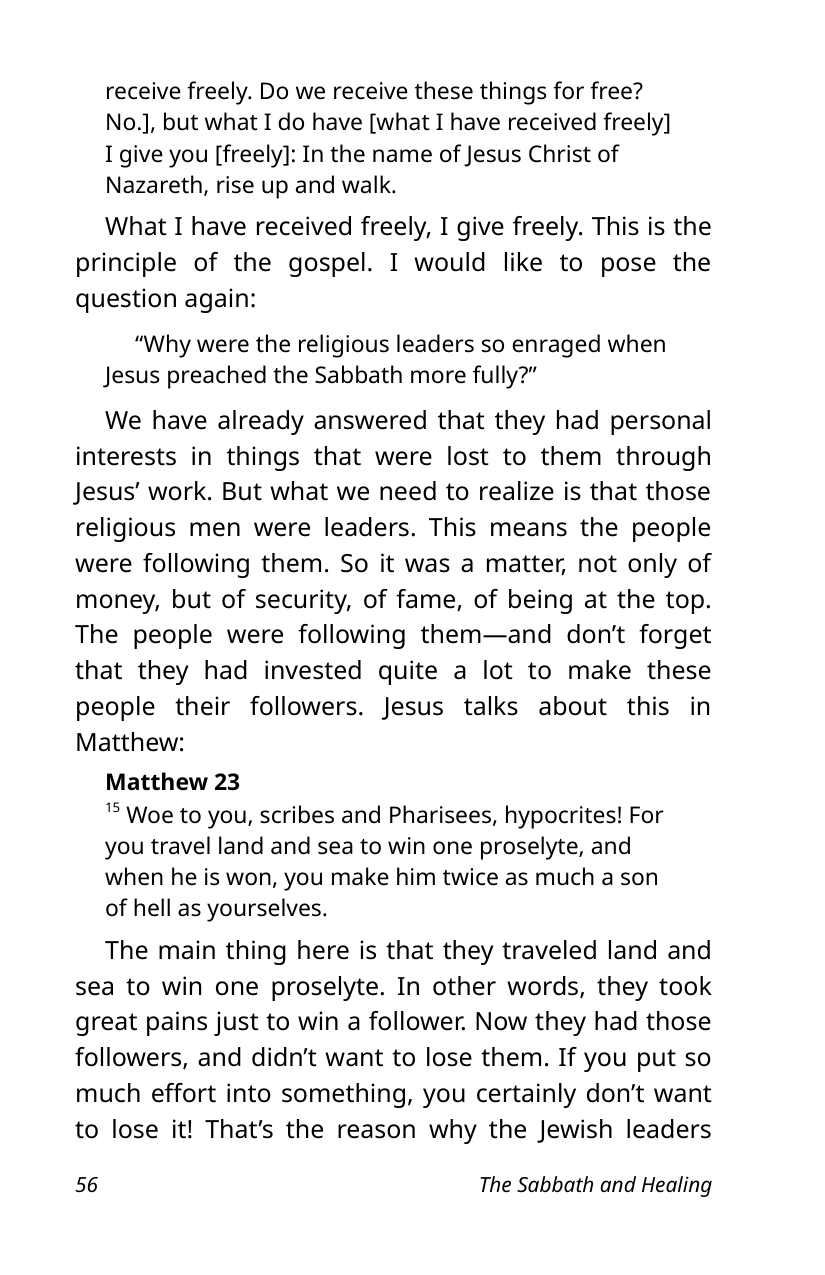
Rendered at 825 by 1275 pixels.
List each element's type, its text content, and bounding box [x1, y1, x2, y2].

text We have already answered that they had personal interests in things that were lost to them through Jesus’ work. But what we need to realize is that those religious men were leaders. This means the people were following them. So it was a matter, not only of money, but of security, of fame, of being at the top. The people were following them—and don’t forget that they had invested quite a lot to make these people their followers. Jesus talks about this in Matthew: [75, 403, 712, 758]
text Matthew 23 [105, 766, 712, 797]
text receive freely. Do we receive these things for free? No.], but what I do have [what I have received freely] I give you [freely]: In the name of Jesus Christ of Nazareth, rise up and walk. [105, 75, 682, 200]
text “Why were the religious leaders so enraged when Jesus preached the Sabbath more fully?” [105, 328, 682, 391]
text The main thing here is that they traveled land and sea to win one proselyte. In other words, they took great pains just to win a follower. Now they had those followers, and didn’t want to lose them. If you put so much effort into something, you certainly don’t want to lose it! That’s the reason why the Jewish leaders [75, 933, 712, 1145]
text 15 Woe to you, scribes and Pharisees, hypocrites! For you travel land and sea to win one proselyte, and when he is won, you make him twice as much a son of hell as yourselves. [105, 799, 682, 924]
text What I have received freely, I give freely. This is the principle of the gospel. I would like to pose the question again: [75, 209, 712, 314]
